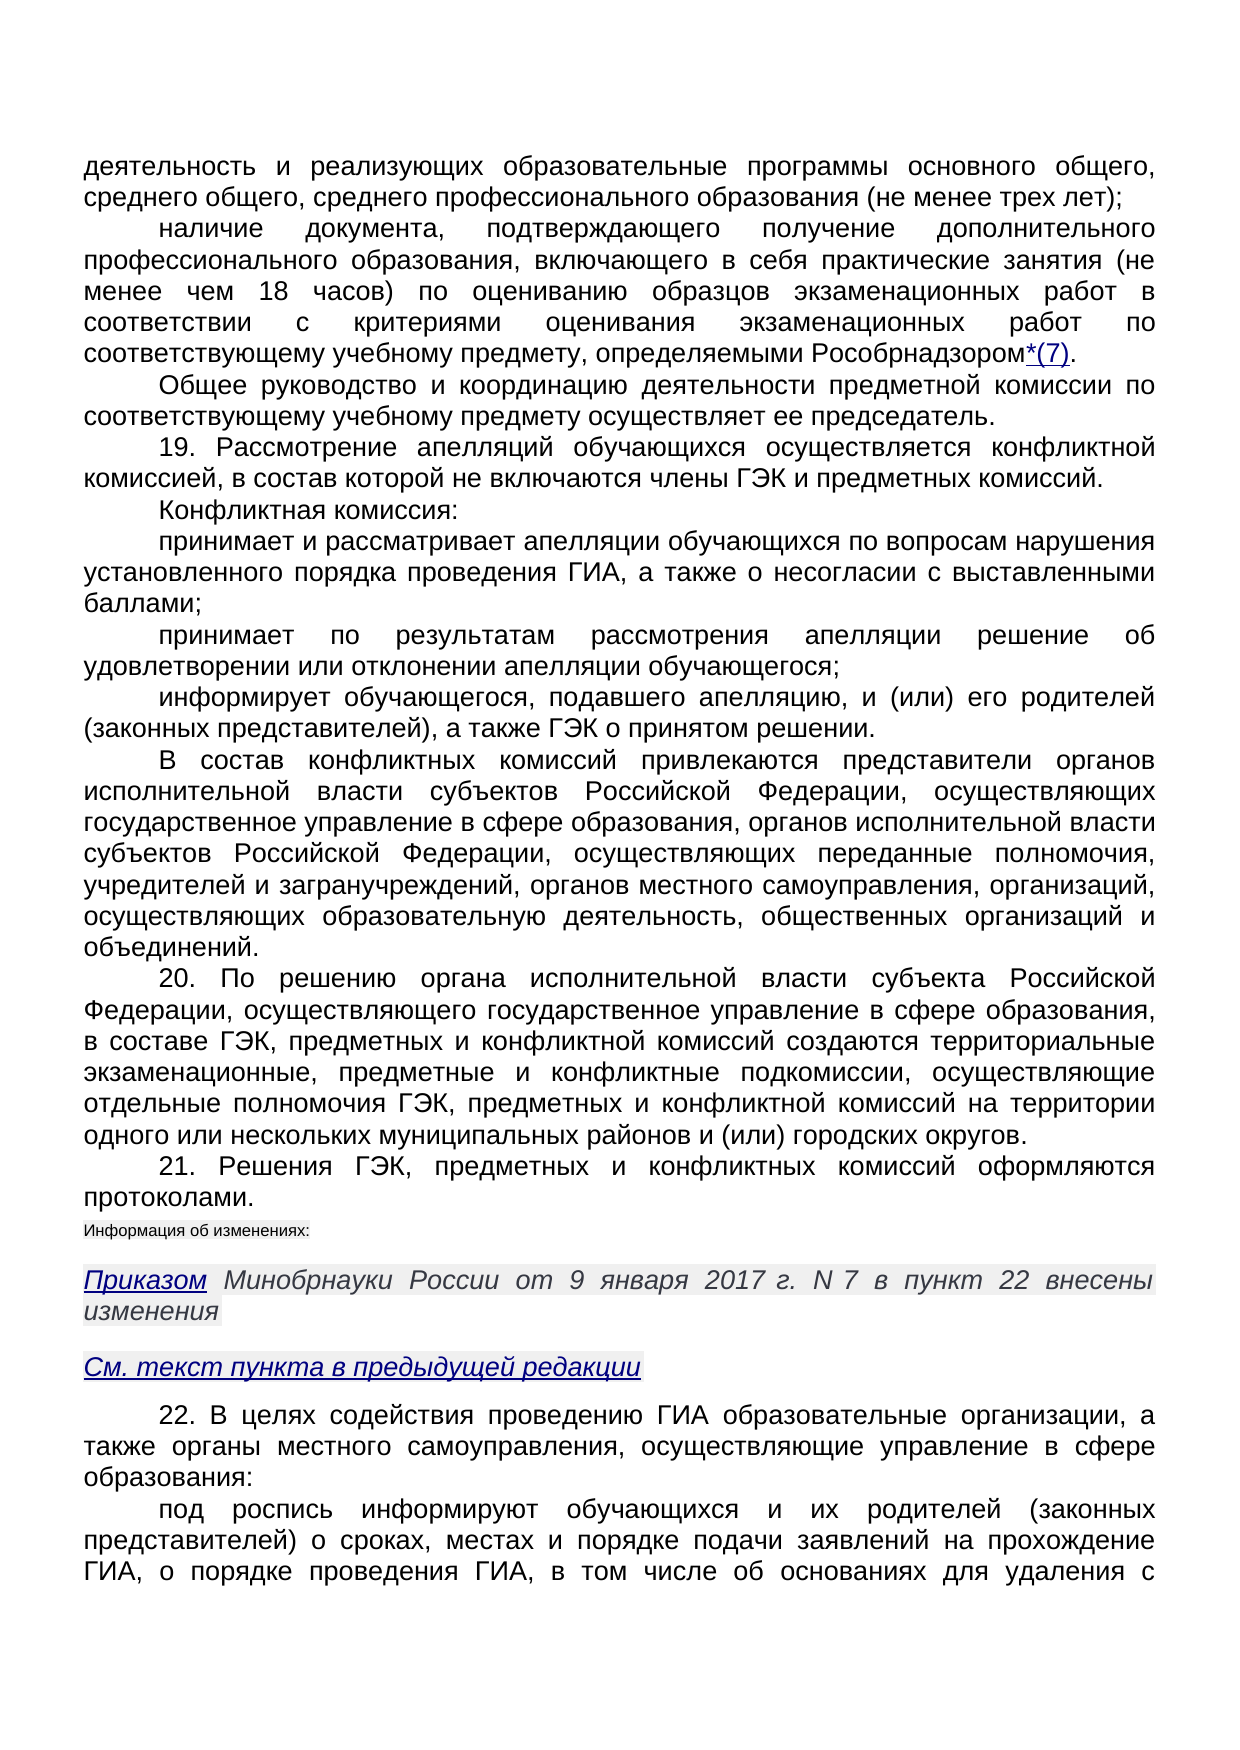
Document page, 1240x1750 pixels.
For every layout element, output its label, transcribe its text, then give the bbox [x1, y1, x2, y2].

text Общее руководство и координацию деятельности предметной комиссии по соответствующему учебному предмету осуществляет ее председатель. [83, 369, 1156, 431]
text Приказом Минобрнауки России от 9 января 2017 г. N 7 в пункт 22 внесены изменения [222, 1295, 1156, 1326]
text наличие документа, подтверждающего получение дополнительного профессионального образования, включающего в себя практические занятия (не менее чем 18 часов) по оцениванию образцов экзаменационных работ в соответствии с критериями оценивания экзаменационных работ по соответствующему учебному предмету, определяемыми Рособрнадзором*(7). [83, 212, 1156, 369]
text 22. В целях содействия проведению ГИА образовательные организации, а также органы местного самоуправления, осуществляющие управление в сфере образования: [83, 1399, 1156, 1493]
text 20. По решению органа исполнительной власти субъекта Российской Федерации, осуществляющего государственное управление в сфере образования, в составе ГЭК, предметных и конфликтной комиссий создаются территориальные экзаменационные, предметные и конфликтные подкомиссии, осуществляющие отдельные полномочия ГЭК, предметных и конфликтной комиссий на территории одного или нескольких муниципальных районов и (или) городских округов. [83, 962, 1156, 1150]
text Информация об изменениях: [310, 1220, 1156, 1239]
text 19. Рассмотрение апелляций обучающихся осуществляется конфликтной комиссией, в состав которой не включаются члены ГЭК и предметных комиссий. [83, 431, 1156, 494]
text под роспись информируют обучающихся и их родителей (законных представителей) о сроках, местах и порядке подачи заявлений на прохождение ГИА, о порядке проведения ГИА, в том числе об основаниях для удаления с [83, 1493, 1156, 1586]
text деятельность и реализующих образовательные программы основного общего, среднего общего, среднего профессионального образования (не менее трех лет); [83, 150, 1156, 212]
text См. текст пункта в предыдущей редакции [644, 1351, 1156, 1382]
text принимает по результатам рассмотрения апелляции решение об удовлетворении или отклонении апелляции обучающегося; [83, 619, 1156, 681]
text Конфликтная комиссия: [83, 494, 1156, 525]
text В состав конфликтных комиссий привлекаются представители органов исполнительной власти субъектов Российской Федерации, осуществляющих государственное управление в сфере образования, органов исполнительной власти субъектов Российской Федерации, осуществляющих переданные полномочия, учредителей и загранучреждений, органов местного самоуправления, организаций, осуществляющих образовательную деятельность, общественных организаций и объединений. [83, 744, 1156, 962]
text принимает и рассматривает апелляции обучающихся по вопросам нарушения установленного порядка проведения ГИА, а также о несогласии с выставленными баллами; [83, 525, 1156, 619]
text информирует обучающегося, подавшего апелляцию, и (или) его родителей (законных представителей), а также ГЭК о принятом решении. [83, 681, 1156, 744]
text 21. Решения ГЭК, предметных и конфликтных комиссий оформляются протоколами. [83, 1150, 1156, 1212]
